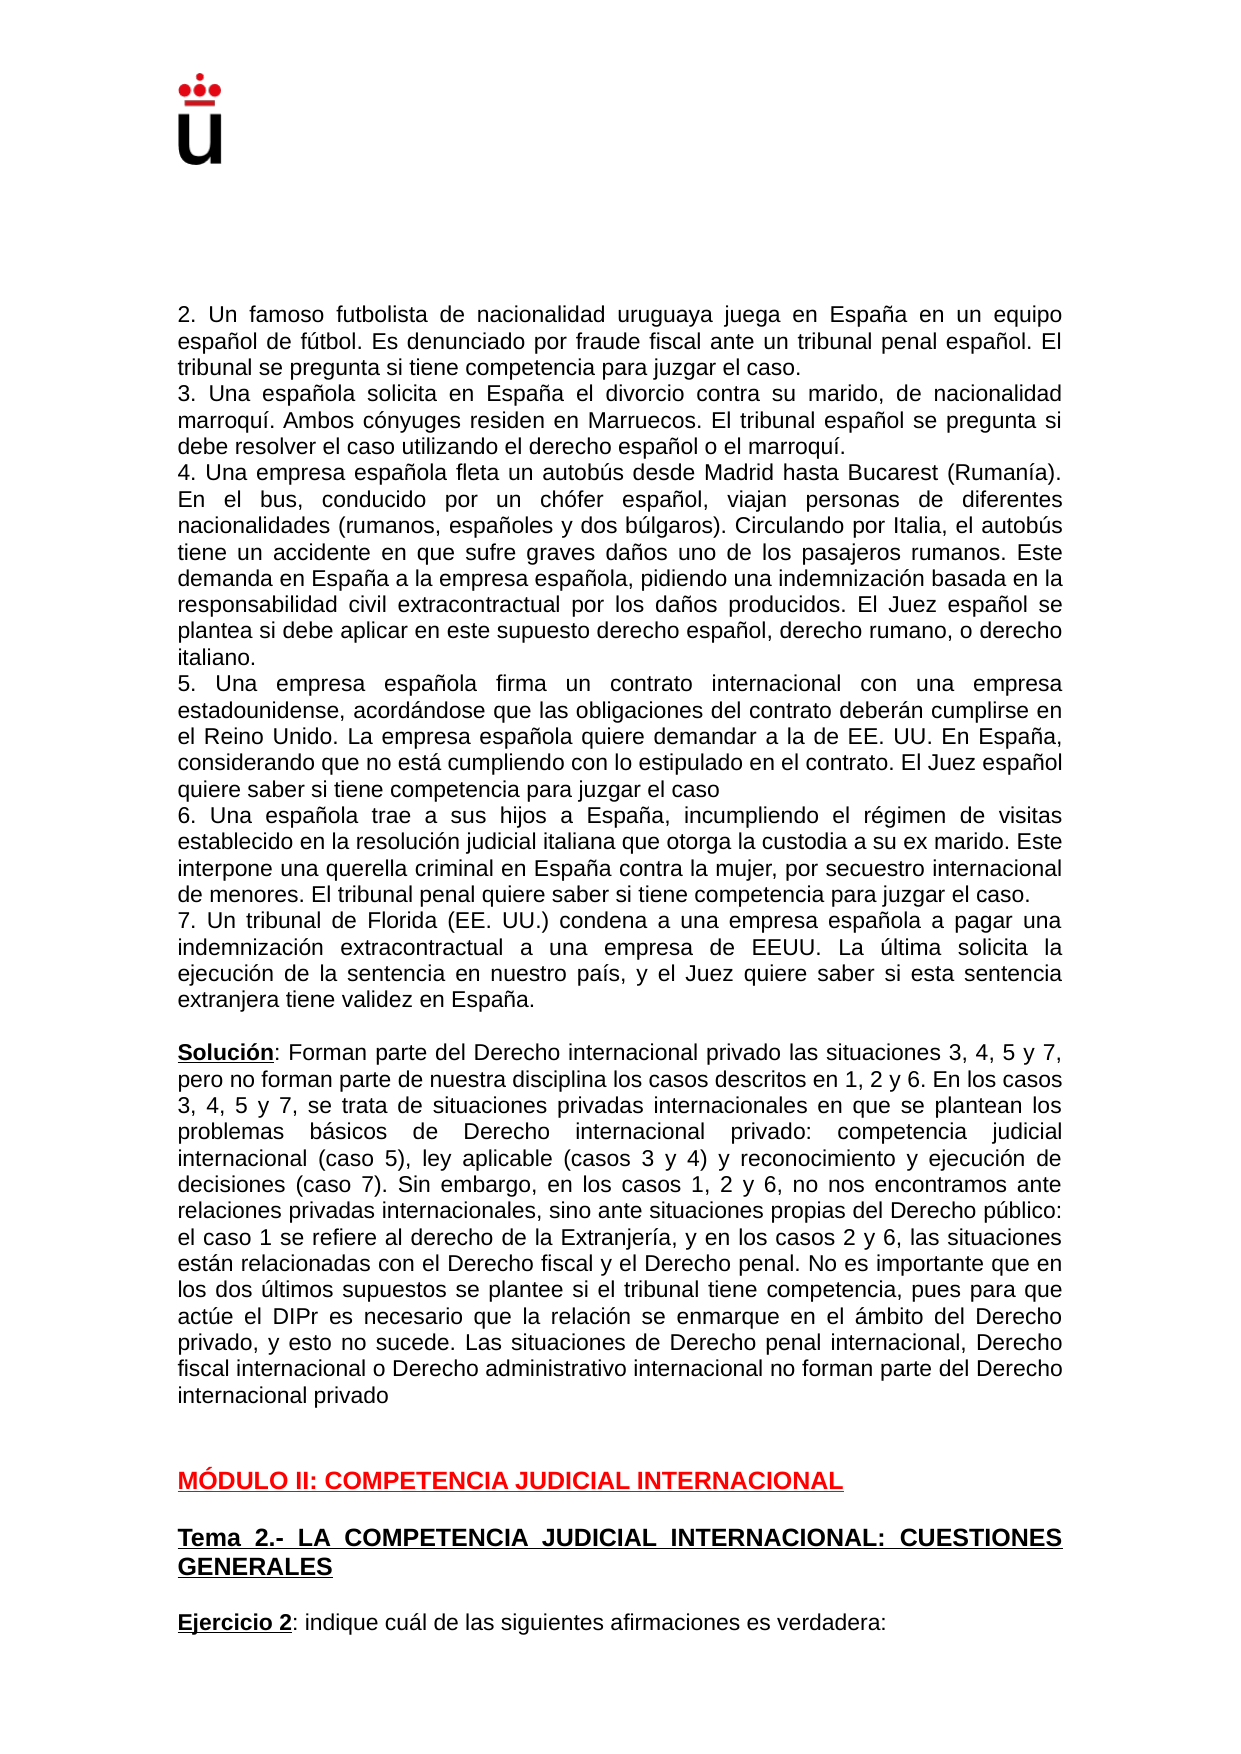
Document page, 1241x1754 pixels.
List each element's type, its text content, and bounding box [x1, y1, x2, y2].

text 7. Un tribunal de Florida (EE. UU.) condena a una empresa española a pagar una indemnización extracontractual a una empresa de EEUU. La última solicita la ejecución de la sentencia en nuestro país, y el Juez quiere saber si esta sentencia extranjera tiene validez en España. [177, 907, 1063, 1013]
text 5. Una empresa española firma un contrato internacional con una empresa estadounidense, acordándose que las obligaciones del contrato deberán cumplirse en el Reino Unido. La empresa española quiere demandar a la de EE. UU. En España, considerando que no está cumpliendo con lo estipulado en el contrato. El Juez español quiere saber si tiene competencia para juzgar el caso [177, 670, 1063, 802]
text MÓDULO II: COMPETENCIA JUDICIAL INTERNACIONAL [177, 1466, 1063, 1494]
text 2. Un famoso futbolista de nacionalidad uruguaya juega en España en un equipo español de fútbol. Es denunciado por fraude fiscal ante un tribunal penal español. El tribunal se pregunta si tiene competencia para juzgar el caso. [177, 301, 1063, 380]
text 4. Una empresa española fleta un autobús desde Madrid hasta Bucarest (Rumanía). En el bus, conducido por un chófer español, viajan personas de diferentes nacionalidades (rumanos, españoles y dos búlgaros). Circulando por Italia, el autobús tiene un accidente en que sufre graves daños uno de los pasajeros rumanos. Este demanda en España a la empresa española, pidiendo una indemnización basada en la responsabilidad civil extracontractual por los daños producidos. El Juez español se plantea si debe aplicar en este supuesto derecho español, derecho rumano, o derecho italiano. [177, 459, 1063, 670]
text 6. Una española trae a sus hijos a España, incumpliendo el régimen de visitas establecido en la resolución judicial italiana que otorga la custodia a su ex marido. Este interpone una querella criminal en España contra la mujer, por secuestro internacional de menores. El tribunal penal quiere saber si tiene competencia para juzgar el caso. [177, 802, 1063, 907]
text GENERALES [177, 1549, 1063, 1581]
text Ejercicio 2: indique cuál de las siguientes afirmaciones es verdadera: [177, 1609, 1063, 1636]
text Tema 2.- LA COMPETENCIA JUDICIAL INTERNACIONAL: CUESTIONES [177, 1523, 1063, 1548]
text Solución: Forman parte del Derecho internacional privado las situaciones 3, 4, 5 y 7, pero no forman parte de nuestra disciplina los casos descritos en 1, 2 y 6. En los casos 3, 4, 5 y 7, se trata de situaciones privadas internacionales en que se plantean los problemas básicos de Derecho internacional privado: competencia judicial internacional (caso 5), ley aplicable (casos 3 y 4) y reconocimiento y ejecución de decisiones (caso 7). Sin embargo, en los casos 1, 2 y 6, no nos encontramos ante relaciones privadas internacionales, sino ante situaciones propias del Derecho público: el caso 1 se refiere al derecho de la Extranjería, y en los casos 2 y 6, las situaciones están relacionadas con el Derecho fiscal y el Derecho penal. No es importante que en los dos últimos supuestos se plantee si el tribunal tiene competencia, pues para que actúe el DIPr es necesario que la relación se enmarque en el ámbito del Derecho privado, y esto no sucede. Las situaciones de Derecho penal internacional, Derecho fiscal internacional o Derecho administrativo internacional no forman parte del Derecho internacional privado [177, 1039, 1063, 1408]
text 3. Una española solicita en España el divorcio contra su marido, de nacionalidad marroquí. Ambos cónyuges residen en Marruecos. El tribunal español se pregunta si debe resolver el caso utilizando el derecho español o el marroquí. [177, 380, 1063, 459]
